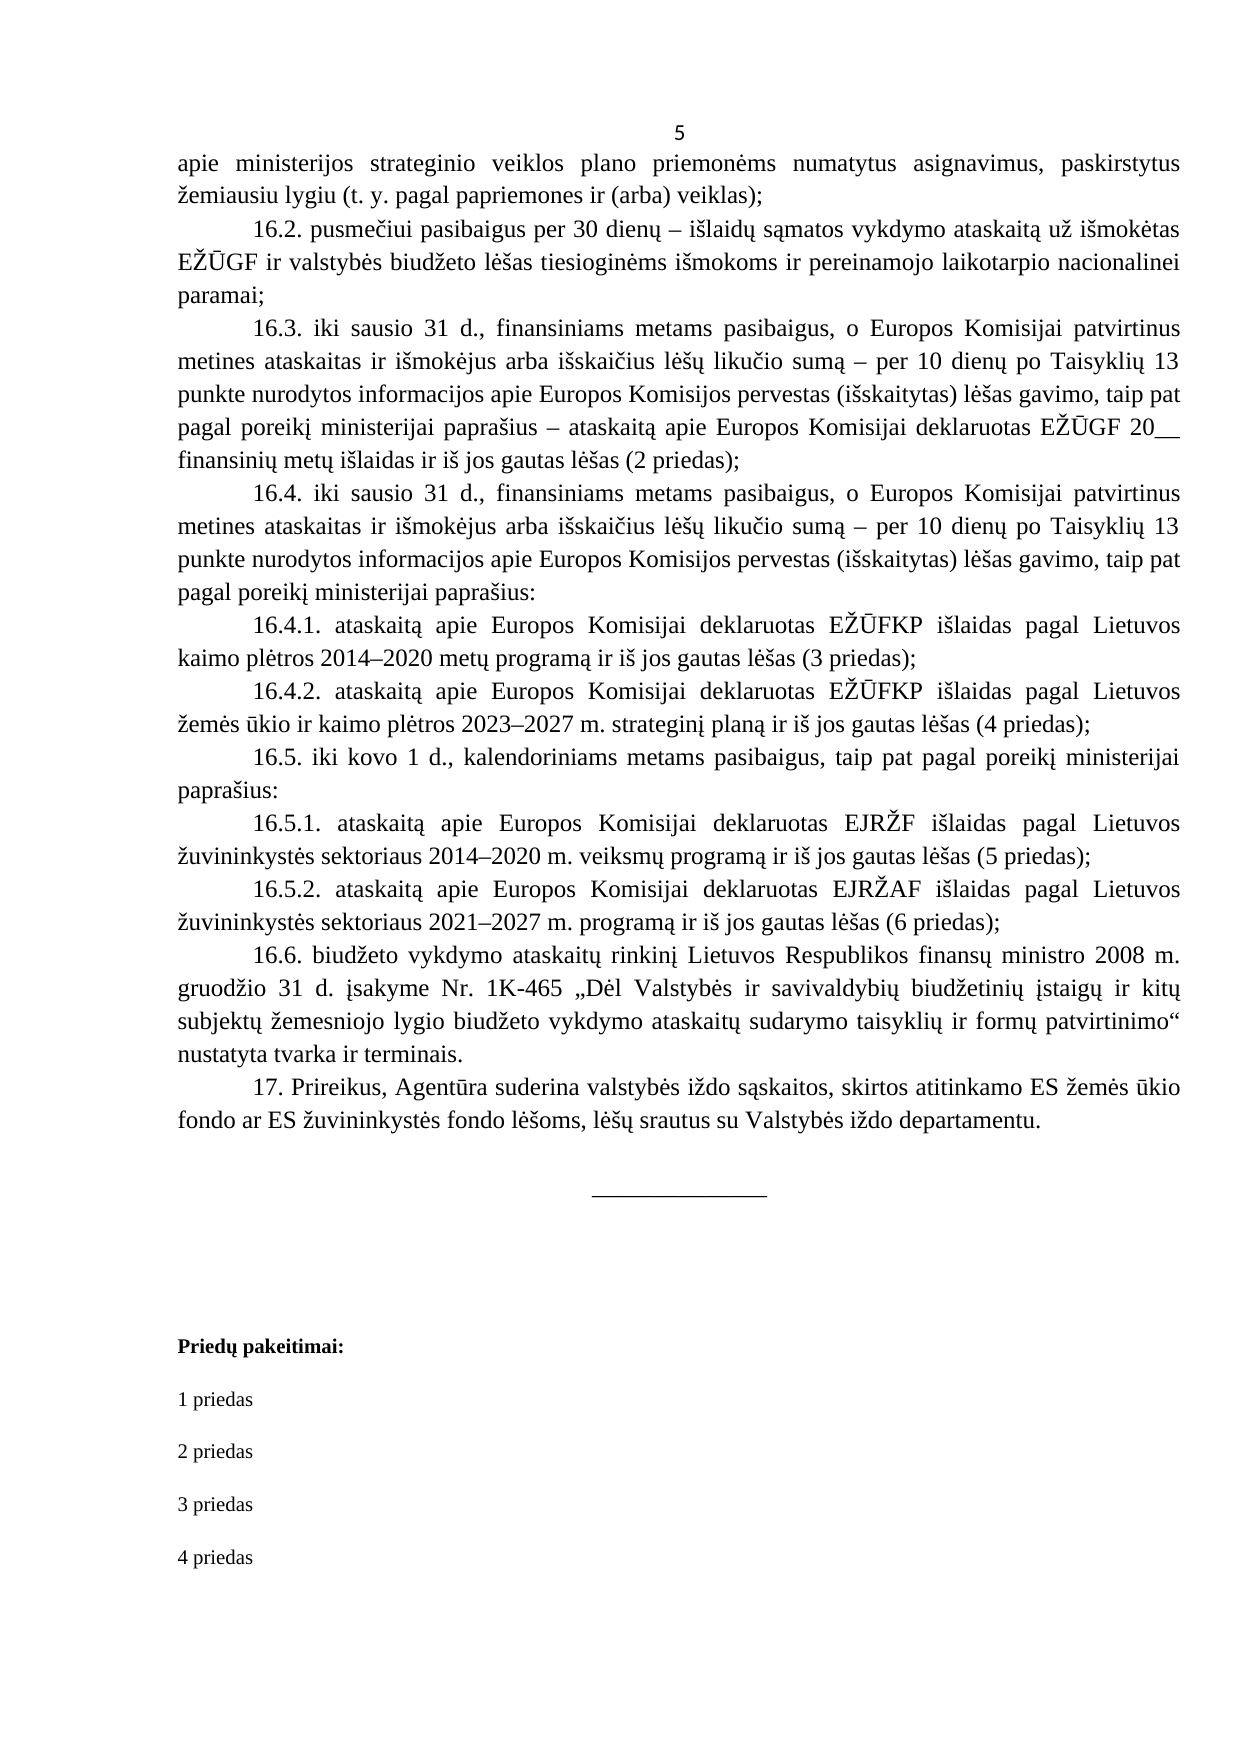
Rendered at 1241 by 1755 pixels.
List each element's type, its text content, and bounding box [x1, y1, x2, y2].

text 1 priedas [177, 1386, 1181, 1411]
text 16.5.2. ataskaitą apie Europos Komisijai deklaruotas EJRŽAF išlaidas pagal Lietuvos žuvininkystės sektoriaus 2021–2027 m. programą ir iš jos gautas lėšas (6 priedas); [177, 874, 1181, 936]
text apie ministerijos strateginio veiklos plano priemonėms numatytus asignavimus, paskirstytus žemiausiu lygiu (t. y. pagal papriemones ir (arba) veiklas); [177, 148, 1181, 209]
text 16.4.1. ataskaitą apie Europos Komisijai deklaruotas EŽŪFKP išlaidas pagal Lietuvos kaimo plėtros 2014–2020 metų programą ir iš jos gautas lėšas (3 priedas); [177, 610, 1181, 672]
text 16.5. iki kovo 1 d., kalendoriniams metams pasibaigus, taip pat pagal poreikį ministerijai paprašius: [177, 742, 1181, 804]
text 16.4. iki sausio 31 d., finansiniams metams pasibaigus, o Europos Komisijai patvirtinus metines ataskaitas ir išmokėjus arba išskaičius lėšų likučio sumą – per 10 dienų po Taisyklių 13 punkte nurodytos informacijos apie Europos Komisijos pervestas (išskaitytas) lėšas gavimo, taip pat pagal poreikį ministerijai paprašius: [177, 478, 1181, 606]
text 3 priedas [177, 1492, 1181, 1516]
text 16.4.2. ataskaitą apie Europos Komisijai deklaruotas EŽŪFKP išlaidas pagal Lietuvos žemės ūkio ir kaimo plėtros 2023–2027 m. strateginį planą ir iš jos gautas lėšas (4 priedas); [177, 676, 1181, 738]
text 17. Prireikus, Agentūra suderina valstybės iždo sąskaitos, skirtos atitinkamo ES žemės ūkio fondo ar ES žuvininkystės fondo lėšoms, lėšų srautus su Valstybės iždo departamentu. [177, 1072, 1181, 1134]
text 16.5.1. ataskaitą apie Europos Komisijai deklaruotas EJRŽF išlaidas pagal Lietuvos žuvininkystės sektoriaus 2014–2020 m. veiksmų programą ir iš jos gautas lėšas (5 priedas); [177, 808, 1181, 870]
text Priedų pakeitimai: [177, 1334, 1181, 1358]
text 2 priedas [177, 1439, 1181, 1463]
text 4 priedas [177, 1545, 1181, 1569]
text ______________ [177, 1171, 1181, 1200]
text 16.3. iki sausio 31 d., finansiniams metams pasibaigus, o Europos Komisijai patvirtinus metines ataskaitas ir išmokėjus arba išskaičius lėšų likučio sumą – per 10 dienų po Taisyklių 13 punkte nurodytos informacijos apie Europos Komisijos pervestas (išskaitytas) lėšas gavimo, taip pat pagal poreikį ministerijai paprašius – ataskaitą apie Europos Komisijai deklaruotas EŽŪGF 20__ finansinių metų išlaidas ir iš jos gautas lėšas (2 priedas); [177, 313, 1181, 473]
text 16.2. pusmečiui pasibaigus per 30 dienų – išlaidų sąmatos vykdymo ataskaitą už išmokėtas EŽŪGF ir valstybės biudžeto lėšas tiesioginėms išmokoms ir pereinamojo laikotarpio nacionalinei paramai; [177, 214, 1181, 308]
text 16.6. biudžeto vykdymo ataskaitų rinkinį Lietuvos Respublikos finansų ministro 2008 m. gruodžio 31 d. įsakyme Nr. 1K-465 „Dėl Valstybės ir savivaldybių biudžetinių įstaigų ir kitų subjektų žemesniojo lygio biudžeto vykdymo ataskaitų sudarymo taisyklių ir formų patvirtinimo“ nustatyta tvarka ir terminais. [177, 940, 1181, 1068]
